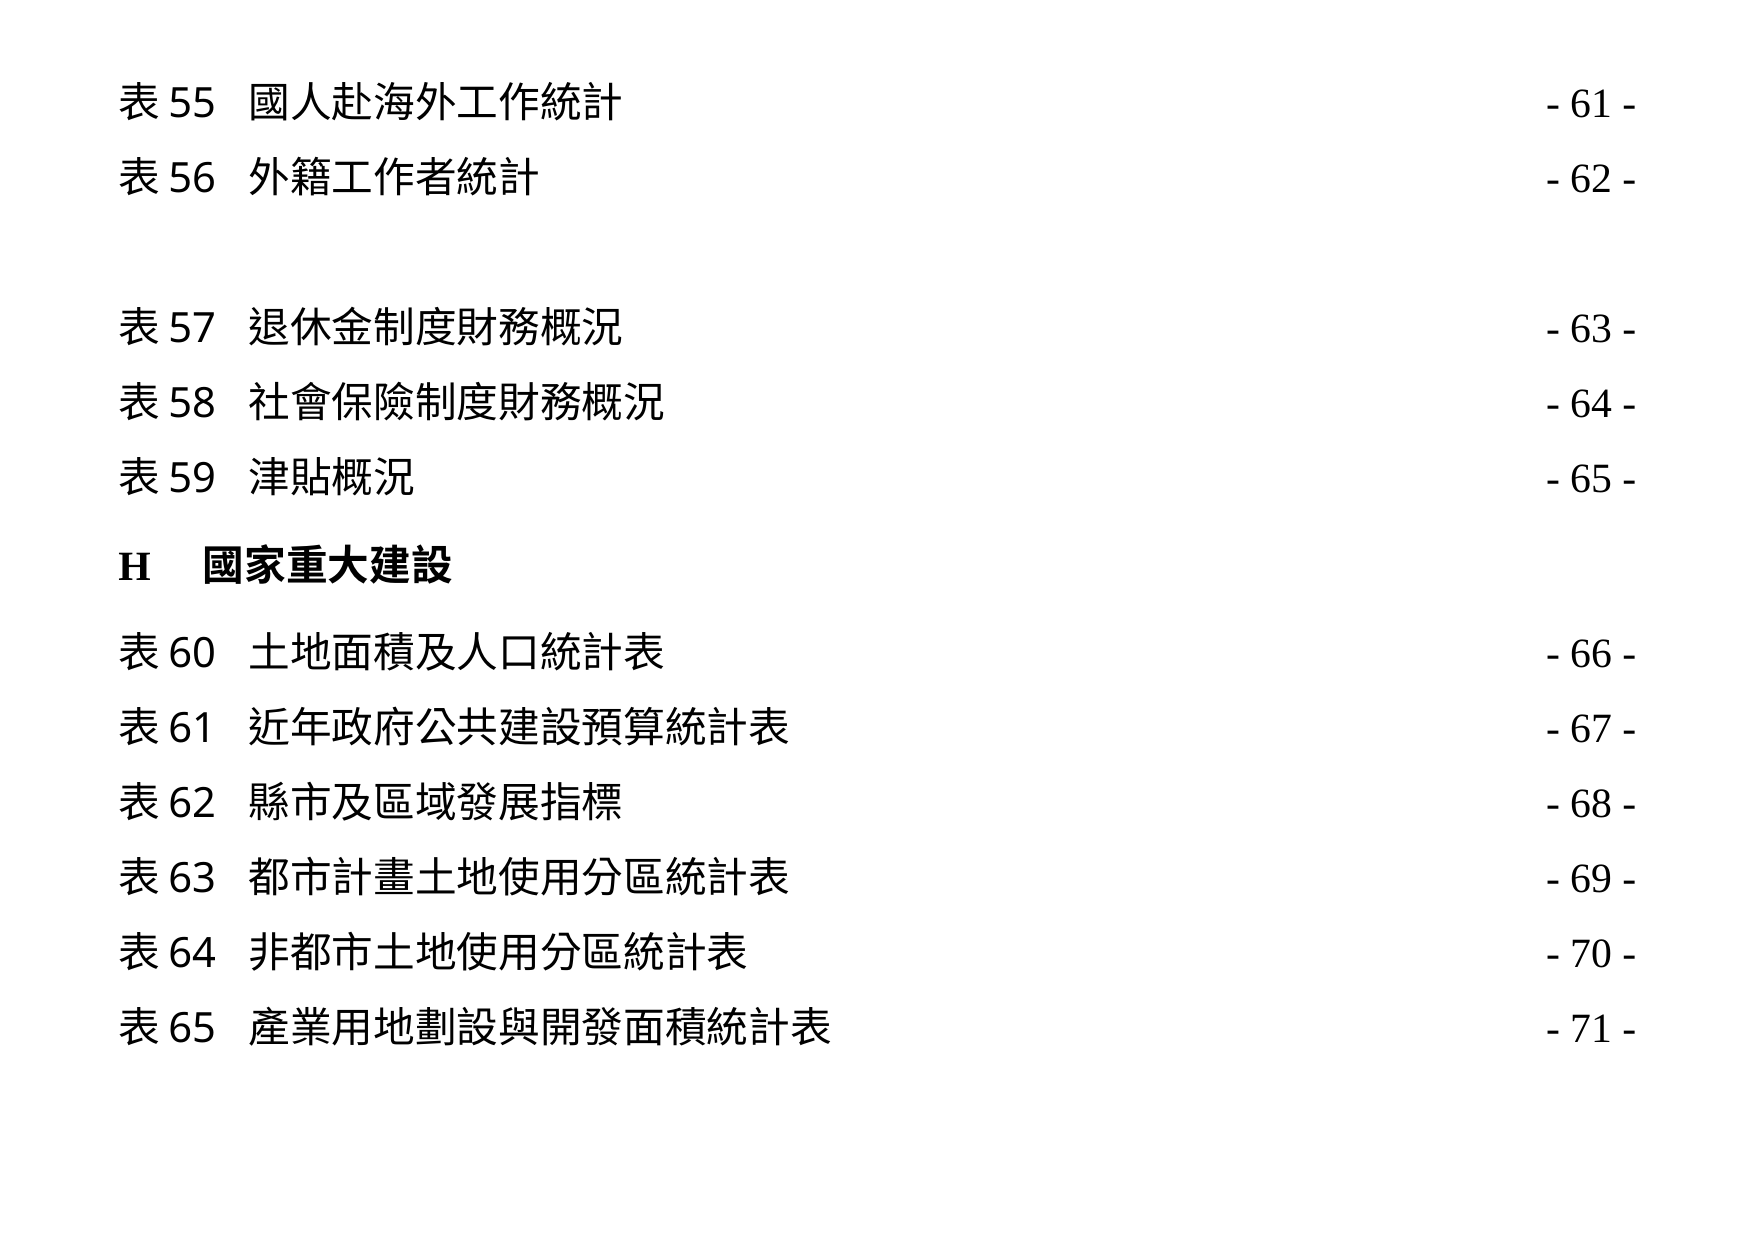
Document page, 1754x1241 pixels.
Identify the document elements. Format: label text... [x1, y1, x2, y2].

text 表55 國人赴海外工作統計 - 61 - [118, 62, 1636, 137]
text 表64 非都市土地使用分區統計表 - 70 - [118, 912, 1636, 987]
text 表61 近年政府公共建設預算統計表 - 67 - [118, 687, 1636, 762]
text 表57 退休金制度財務概況 - 63 - [118, 287, 1636, 362]
text 表56 外籍工作者統計 - 62 - [118, 137, 1636, 212]
text 表59 津貼概況 - 65 - [118, 437, 1636, 512]
text 表62 縣市及區域發展指標 - 68 - [118, 762, 1636, 837]
text 表60 土地面積及人口統計表 - 66 - [118, 612, 1636, 687]
text 表63 都市計畫土地使用分區統計表 - 69 - [118, 837, 1636, 912]
text 表65 產業用地劃設與開發面積統計表 - 71 - [118, 987, 1636, 1062]
text 表58 社會保險制度財務概況 - 64 - [118, 362, 1636, 437]
text H 國家重大建設 [118, 524, 1636, 599]
